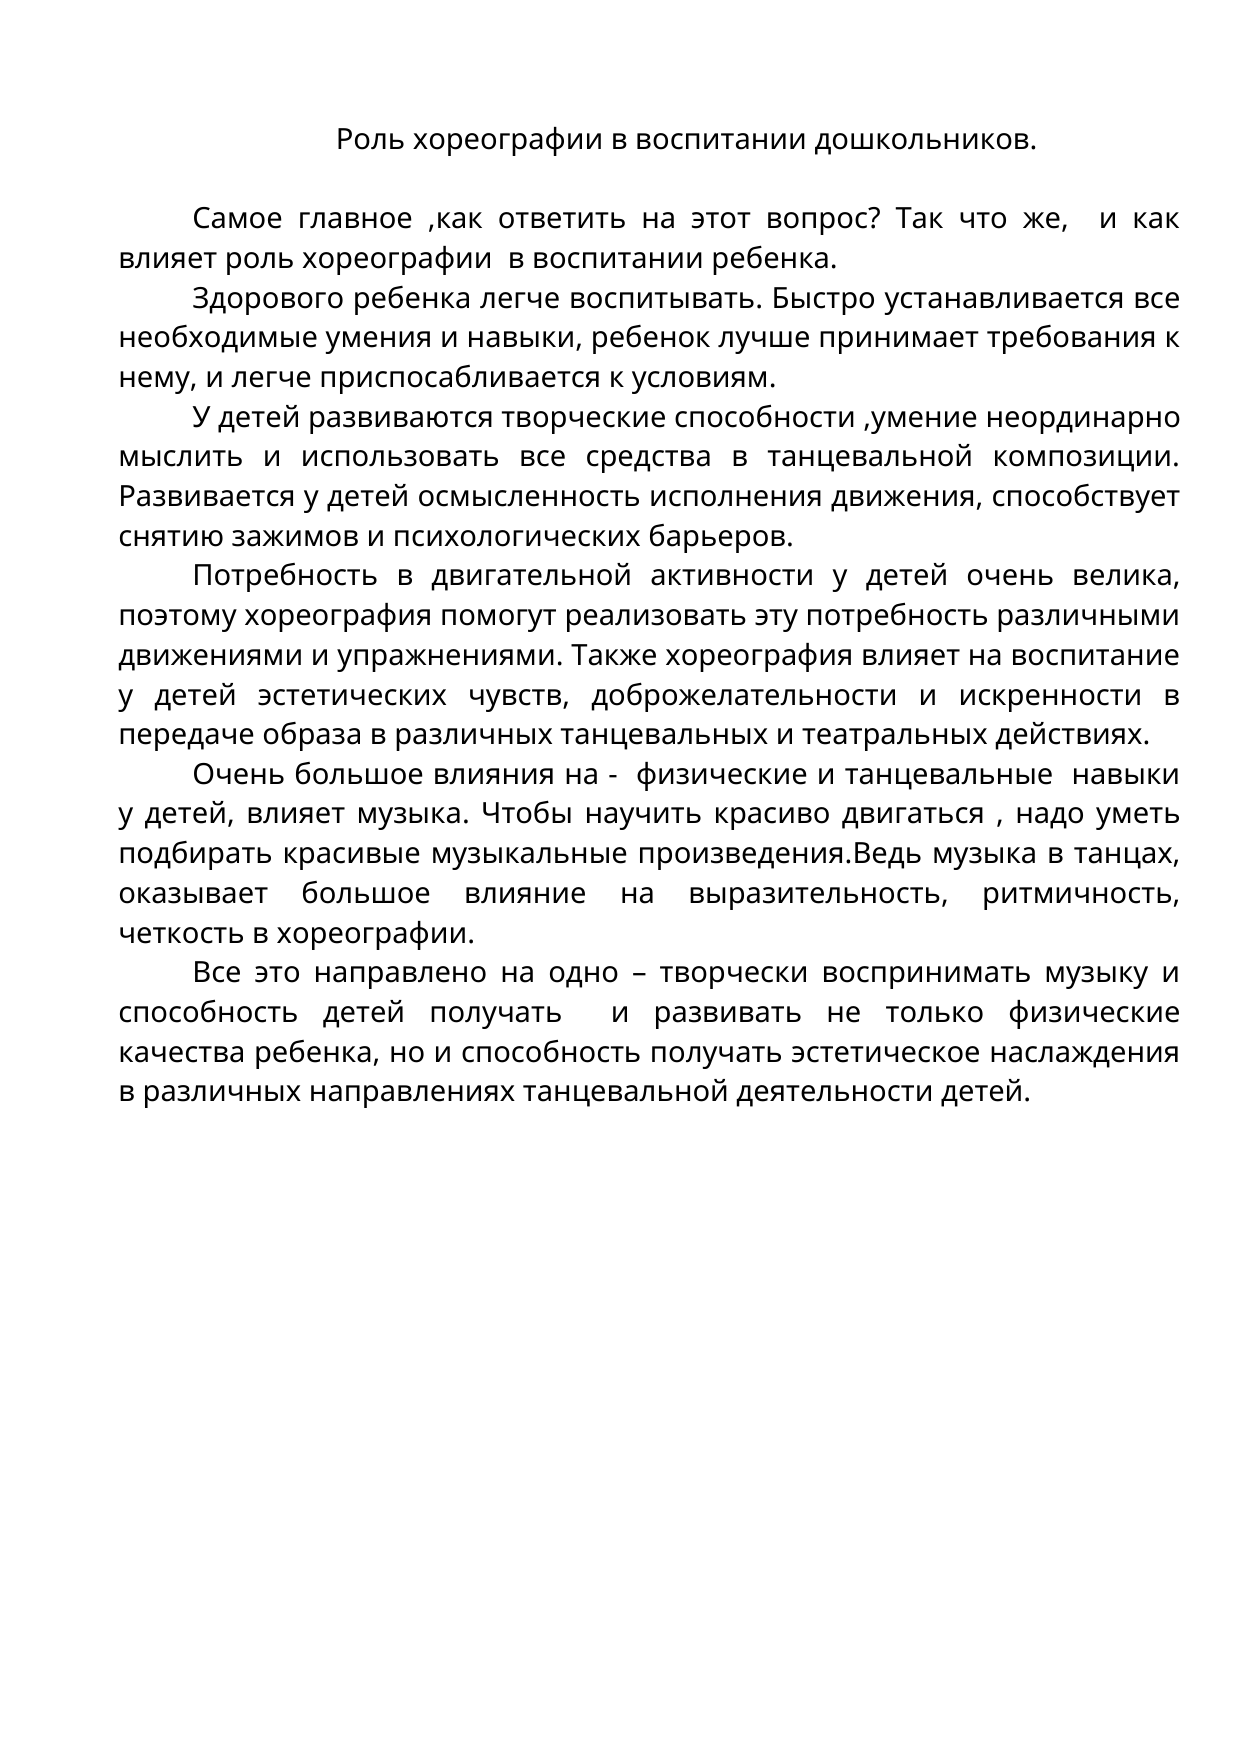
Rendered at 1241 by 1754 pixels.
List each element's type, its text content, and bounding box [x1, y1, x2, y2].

text Самое главное ,как ответить на этот вопрос? Так что же, и как влияет роль хореографии в воспитании ребенка. [118, 197, 1181, 277]
text Роль хореографии в воспитании дошкольников. [118, 118, 1181, 158]
text Очень большое влияния на - физические и танцевальные навыки у детей, влияет музыка. Чтобы научить красиво двигаться , надо уметь подбирать красивые музыкальные произведения.Ведь музыка в танцах, оказывает большое влияние на выразительность, ритмичность, четкость в хореографии. [118, 753, 1181, 952]
text Здорового ребенка легче воспитывать. Быстро устанавливается все необходимые умения и навыки, ребенок лучше принимает требования к нему, и легче приспосабливается к условиям. [118, 277, 1181, 396]
text Потребность в двигательной активности у детей очень велика, поэтому хореография помогут реализовать эту потребность различными движениями и упражнениями. Также хореография влияет на воспитание у детей эстетических чувств, доброжелательности и искренности в передаче образа в различных танцевальных и театральных действиях. [118, 555, 1181, 753]
text Все это направлено на одно – творчески воспринимать музыку и способность детей получать и развивать не только физические качества ребенка, но и способность получать эстетическое наслаждения в различных направлениях танцевальной деятельности детей. [118, 952, 1181, 1110]
text У детей развиваются творческие способности ,умение неординарно мыслить и использовать все средства в танцевальной композиции. Развивается у детей осмысленность исполнения движения, способствует снятию зажимов и психологических барьеров. [118, 396, 1181, 555]
